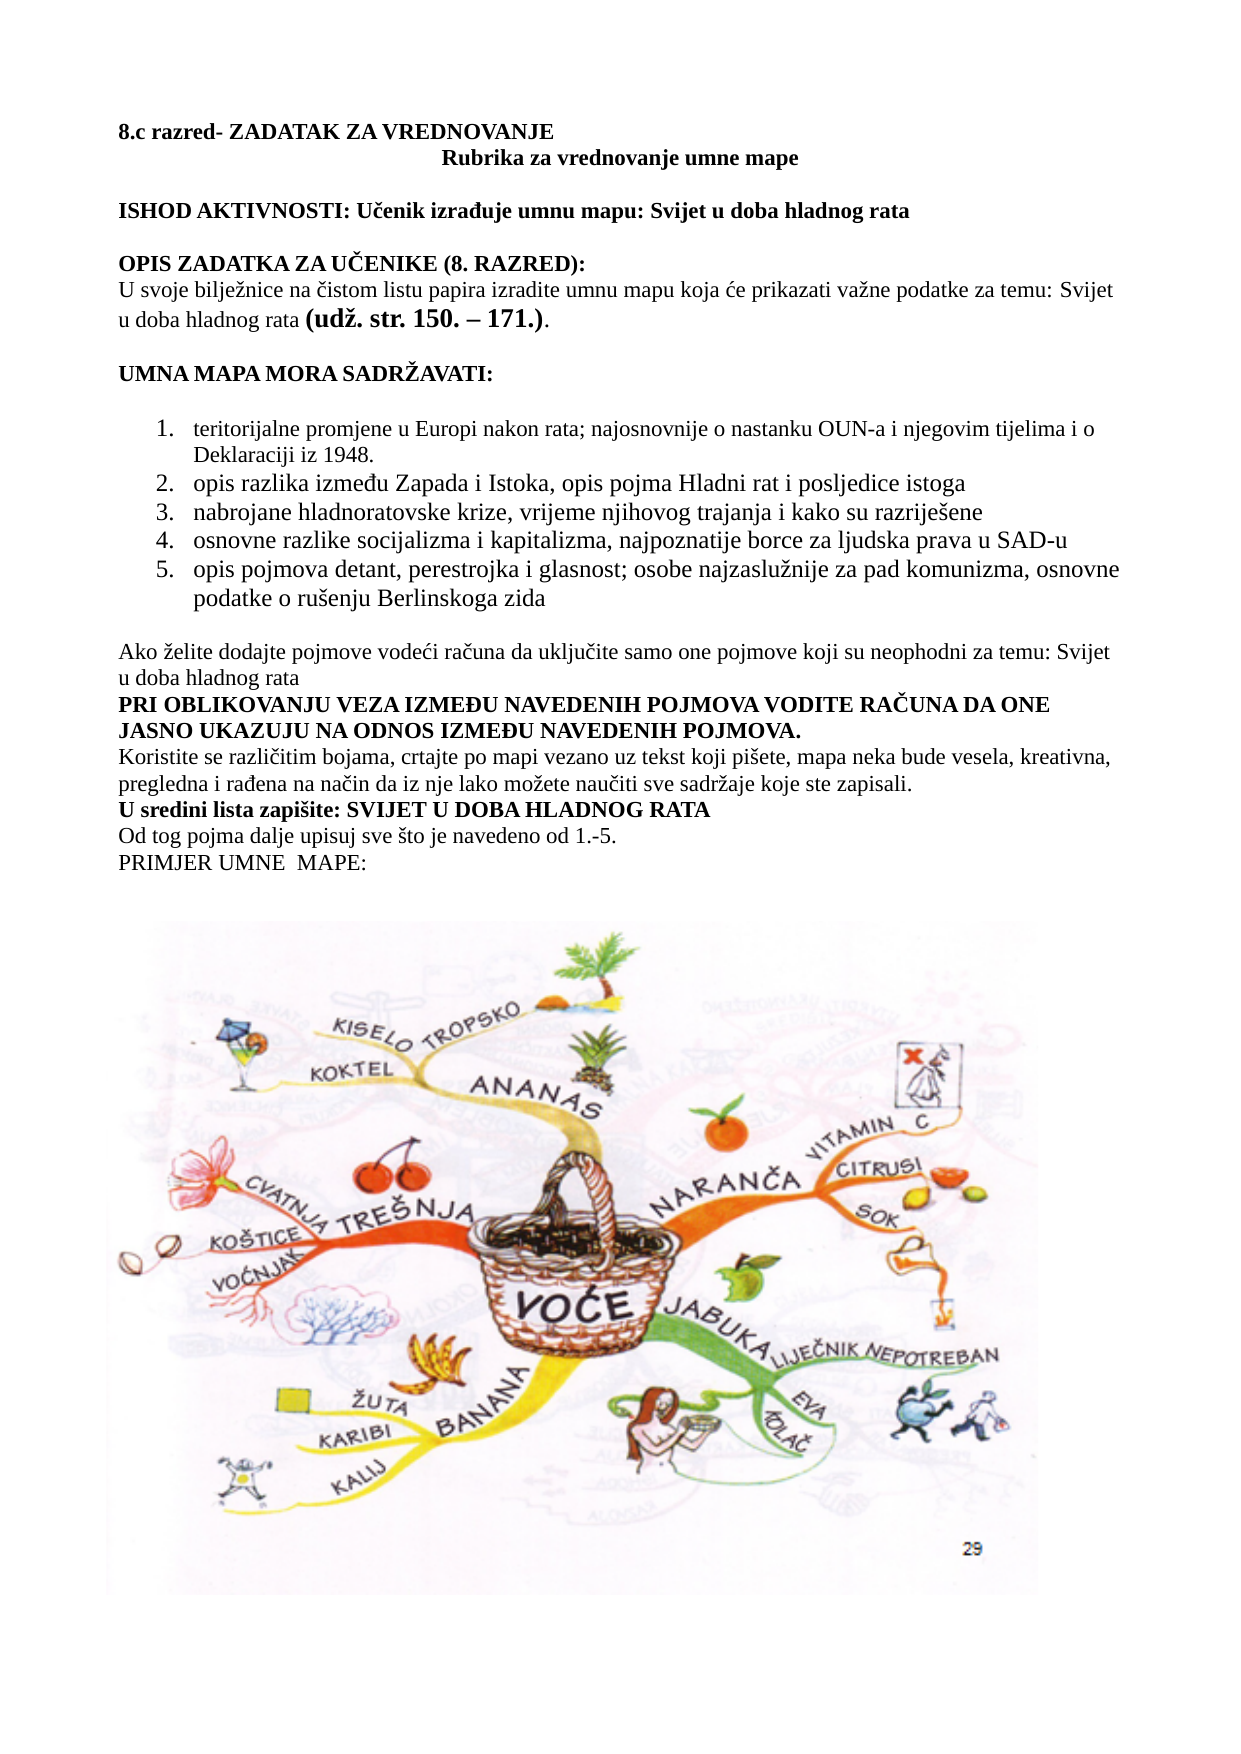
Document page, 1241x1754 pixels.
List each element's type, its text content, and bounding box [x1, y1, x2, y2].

text Ako želite dodajte pojmove vodeći računa da uključite samo one pojmove koji su neophodni za temu: Svijet u doba hladnog rata [118, 638, 1122, 691]
text U sredini lista zapišite: SVIJET U DOBA HLADNOG RATA [118, 796, 1122, 822]
list opis razlika između Zapada i Istoka, opis pojma Hladni rat i posljedice istoga [156, 468, 1122, 497]
text PRIMJER UMNE MAPE: [118, 849, 1122, 904]
list teritorijalne promjene u Europi nakon rata; najosnovnije o nastanku OUN-a i njegovim tijelima i o Deklaraciji iz 1948. [156, 413, 1122, 468]
list opis pojmova detant, perestrojka i glasnost; osobe najzaslužnije za pad komunizma, osnovne podatke o rušenju Berlinskoga zida [156, 554, 1122, 612]
list nabrojane hladnoratovske krize, vrijeme njihovog trajanja i kako su razriješene [156, 497, 1122, 525]
text Rubrika za vrednovanje umne mape [118, 144, 1122, 171]
text ISHOD AKTIVNOSTI: Učenik izrađuje umnu mapu: Svijet u doba hladnog rata [118, 197, 1122, 223]
text Koristite se različitim bojama, crtajte po mapi vezano uz tekst koji pišete, mapa neka bude vesela, kreativna, pregledna i rađena na način da iz nje lako možete naučiti sve sadržaje koje ste zapisali. [118, 743, 1122, 796]
text PRI OBLIKOVANJU VEZA IZMEĐU NAVEDENIH POJMOVA VODITE RAČUNA DA ONE JASNO UKAZUJU NA ODNOS IZMEĐU NAVEDENIH POJMOVA. [118, 691, 1122, 743]
text OPIS ZADATKA ZA UČENIKE (8. RAZRED): [118, 250, 1122, 276]
list osnovne razlike socijalizma i kapitalizma, najpoznatije borce za ljudska prava u SAD-u [156, 525, 1122, 554]
text 8.c razred- ZADATAK ZA VREDNOVANJE [118, 118, 1122, 144]
text Od tog pojma dalje upisuj sve što je navedeno od 1.-5. [118, 822, 1122, 849]
text U svoje bilježnice na čistom listu papira izradite umnu mapu koja će prikazati važne podatke za temu: Svijet u doba hladnog rata (udž. str. 150. – 171.). [118, 276, 1122, 334]
text UMNA MAPA MORA SADRŽAVATI: [118, 360, 1122, 386]
